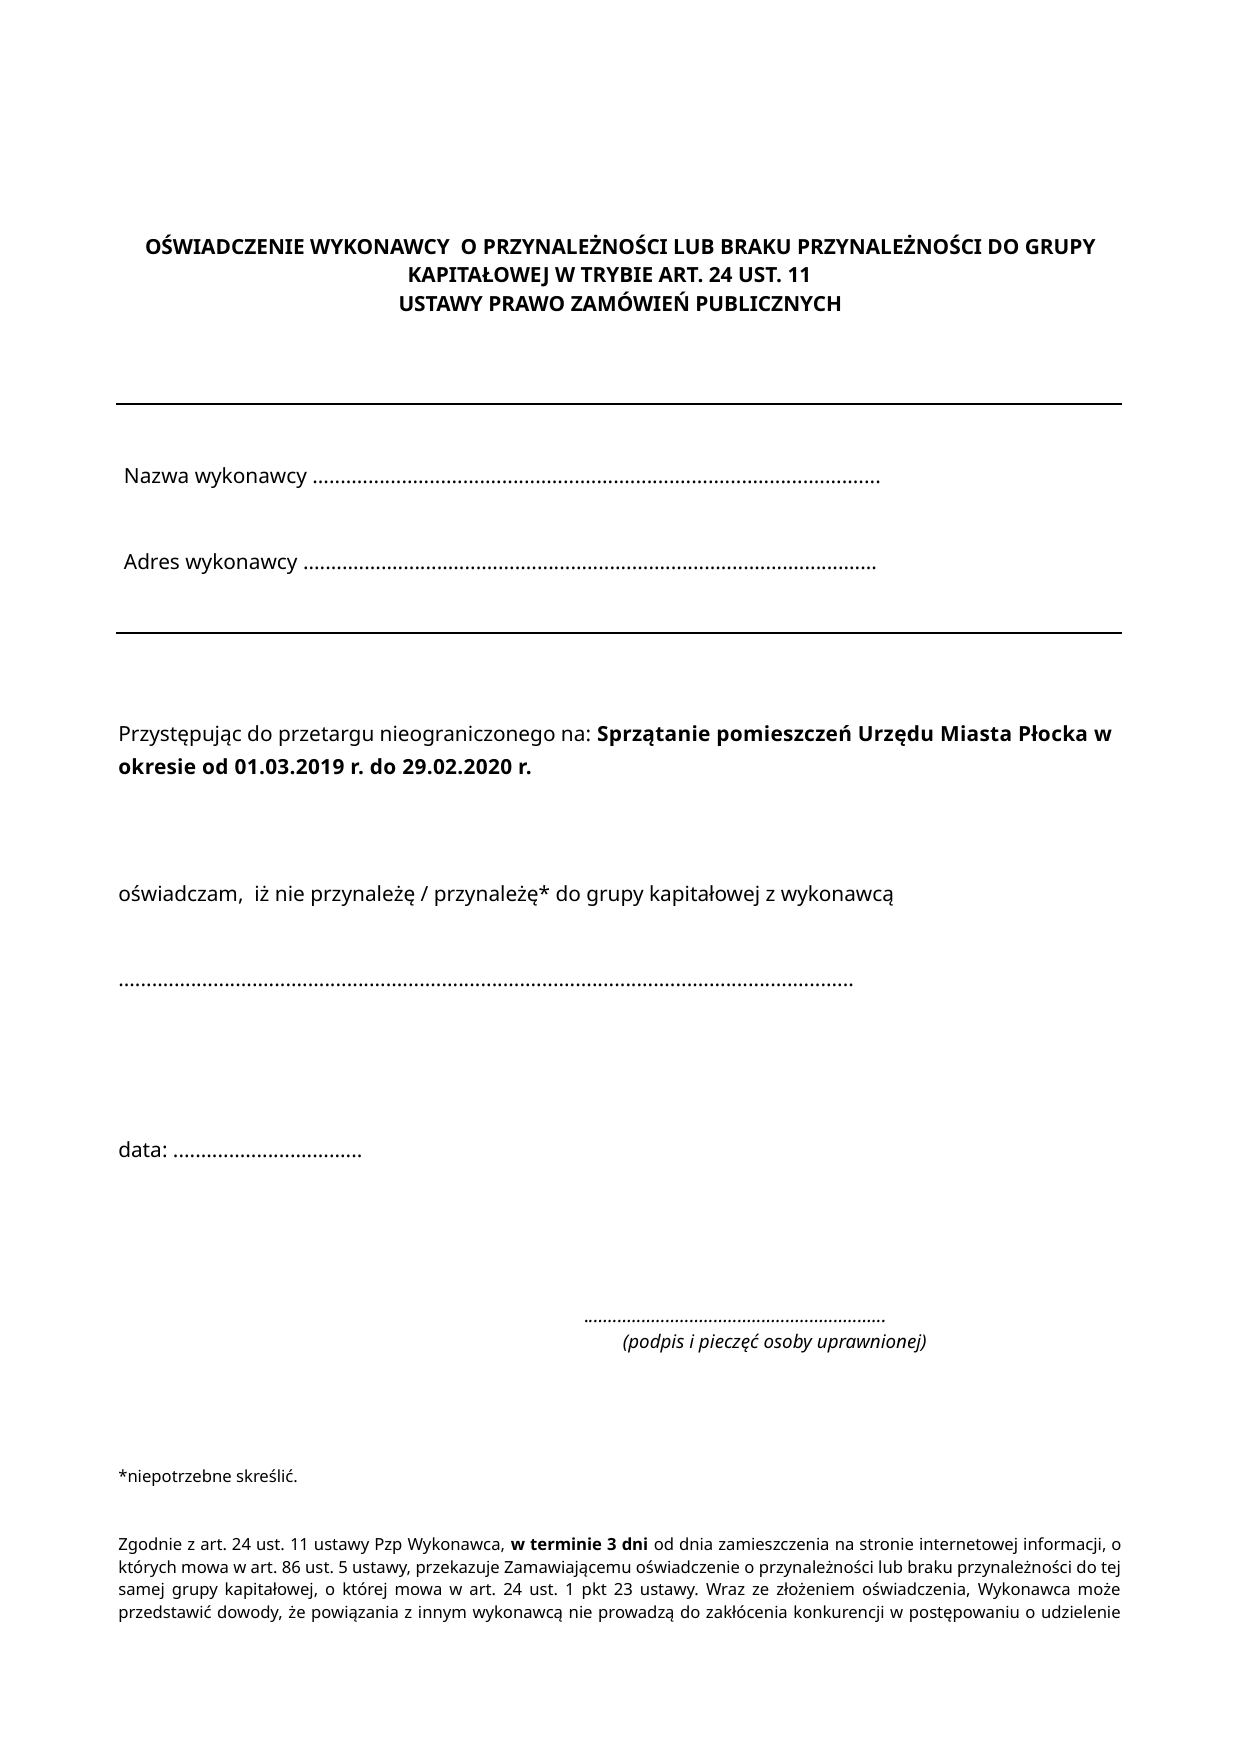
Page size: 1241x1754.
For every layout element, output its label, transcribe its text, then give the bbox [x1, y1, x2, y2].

text (podpis i pieczęć osoby uprawnionej) [118, 1328, 1122, 1354]
table_header Nazwa wykonawcy ...................................................................................................... Adres wykonawcy ....................................................................................................... [116, 405, 1122, 632]
text data: .................................. [118, 1135, 1122, 1163]
text Zgodnie z art. 24 ust. 11 ustawy Pzp Wykonawca, w terminie 3 dni od dnia zamieszczenia na stronie internetowej informacji, o których mowa w art. 86 ust. 5 ustawy, przekazuje Zamawiającemu oświadczenie o przynależności lub braku przynależności do tej samej grupy kapitałowej, o której mowa w art. 24 ust. 1 pkt 23 ustawy. Wraz ze złożeniem oświadczenia, Wykonawca może przedstawić dowody, że powiązania z innym wykonawcą nie prowadzą do zakłócenia konkurencji w postępowaniu o udzielenie [118, 1533, 1122, 1623]
text OŚWIADCZENIE WYKONAWCY O PRZYNALEŻNOŚCI LUB BRAKU PRZYNALEŻNOŚCI DO GRUPY KAPITAŁOWEJ W TRYBIE ART. 24 UST. 11 [118, 232, 1122, 289]
text USTAWY PRAWO ZAMÓWIEŃ PUBLICZNYCH [118, 289, 1122, 317]
text .................................................................................................................................... [118, 964, 1122, 993]
text ............................................................... [118, 1303, 1122, 1328]
list *niepotrzebne skreślić. [118, 1464, 1122, 1487]
text oświadczam, iż nie przynależę / przynależę* do grupy kapitałowej z wykonawcą [118, 879, 1122, 907]
text Przystępując do przetargu nieograniczonego na: Sprzątanie pomieszczeń Urzędu Miasta Płocka w okresie od 01.03.2019 r. do 29.02.2020 r. [118, 719, 1122, 781]
